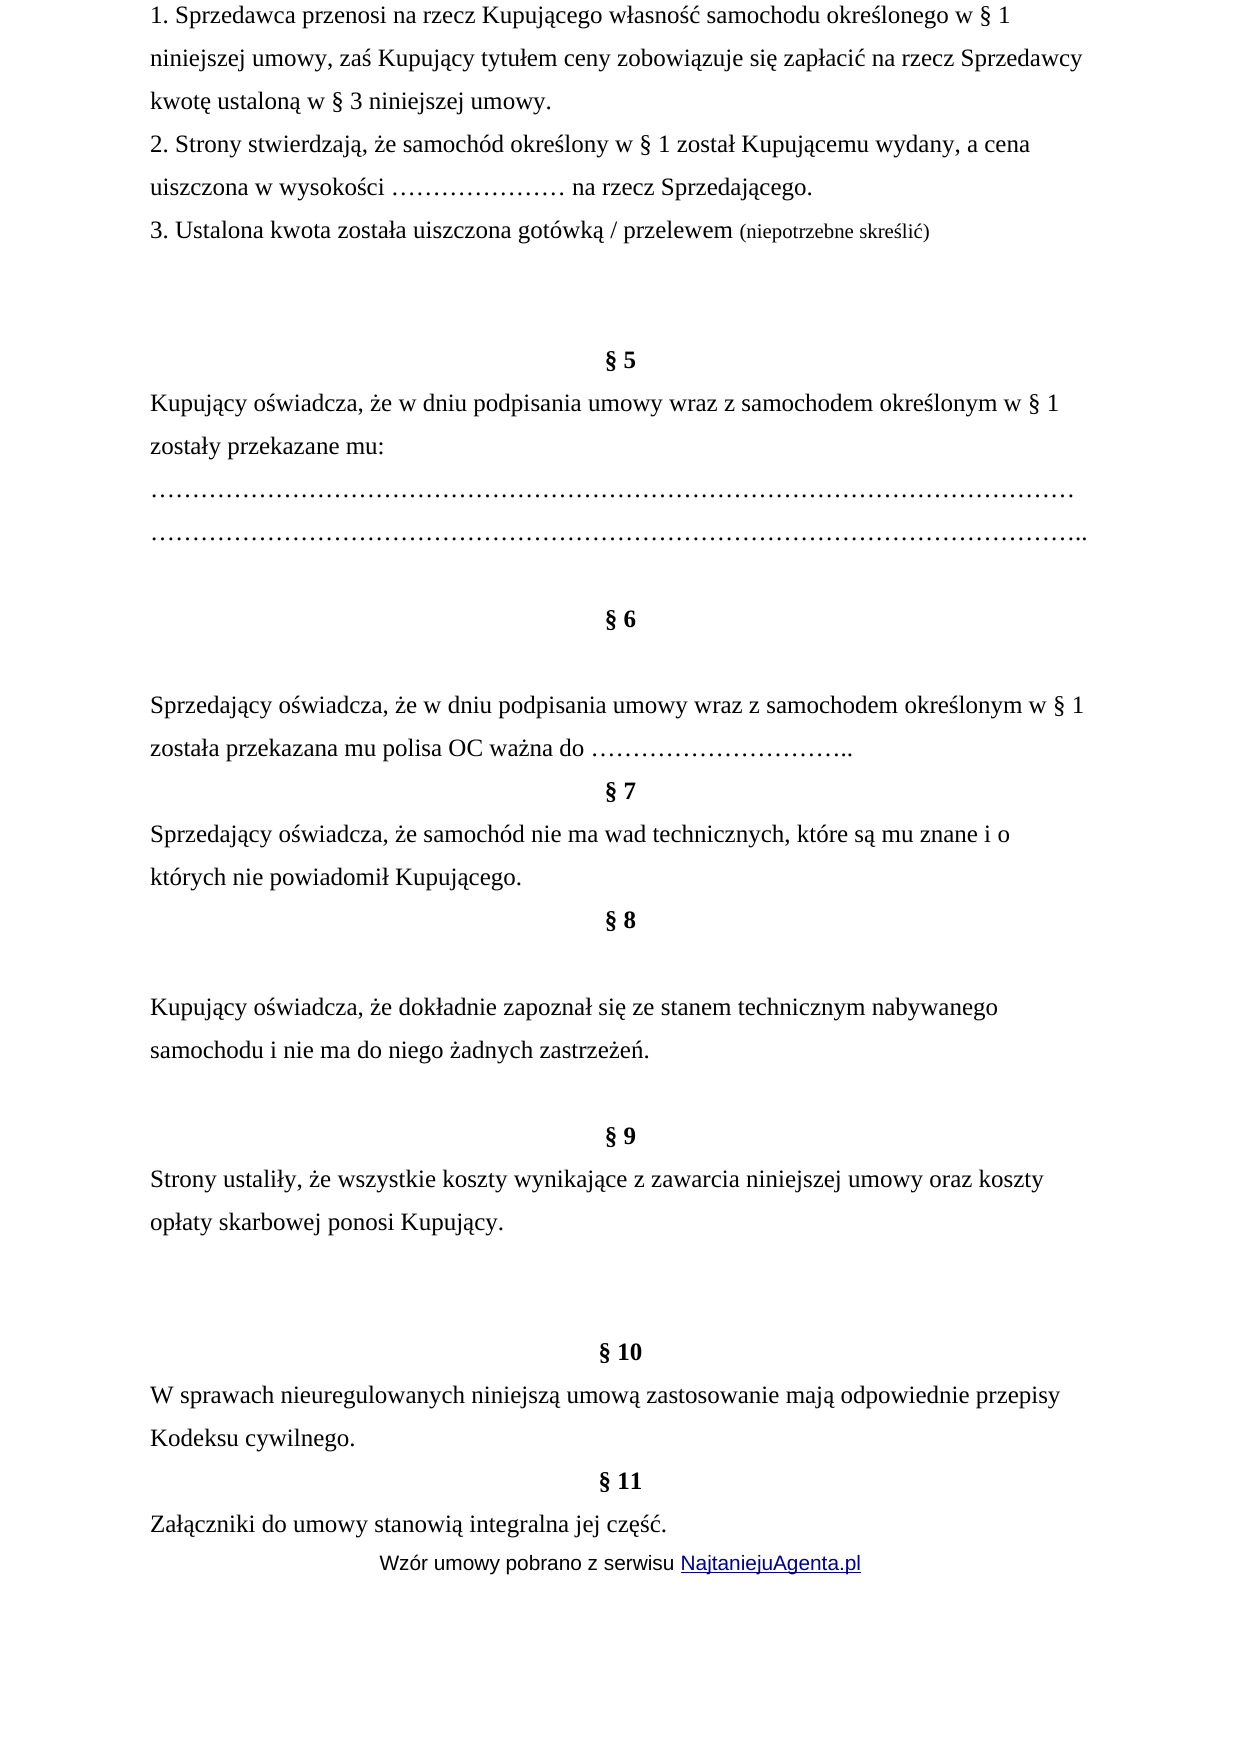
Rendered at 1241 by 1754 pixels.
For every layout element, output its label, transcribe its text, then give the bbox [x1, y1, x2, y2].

text § 6 [150, 604, 1090, 632]
text § 5 [150, 345, 1090, 374]
text § 9 [150, 1121, 1090, 1150]
text Sprzedający oświadcza, że samochód nie ma wad technicznych, które są mu znane i o których nie powiadomił Kupującego. [150, 819, 1090, 891]
text § 7 [150, 776, 1090, 805]
text 3. Ustalona kwota została uiszczona gotówką / przelewem (niepotrzebne skreślić) [150, 216, 1090, 244]
text Kupujący oświadcza, że dokładnie zapoznał się ze stanem technicznym nabywanego samochodu i nie ma do niego żadnych zastrzeżeń. [150, 992, 1090, 1064]
text Kupujący oświadcza, że w dniu podpisania umowy wraz z samochodem określonym w § 1 zostały przekazane mu: [150, 388, 1090, 460]
text 1. Sprzedawca przenosi na rzecz Kupującego własność samochodu określonego w § 1 niniejszej umowy, zaś Kupujący tytułem ceny zobowiązuje się zapłacić na rzecz Sprzedawcy kwotę ustaloną w § 3 niniejszej umowy. [150, 0, 1090, 115]
text § 10 [150, 1337, 1090, 1366]
text § 11 [150, 1466, 1090, 1495]
text § 8 [150, 906, 1090, 934]
text 2. Strony stwierdzają, że samochód określony w § 1 został Kupującemu wydany, a cena uiszczona w wysokości ………………… na rzecz Sprzedającego. [150, 129, 1090, 201]
text W sprawach nieuregulowanych niniejszą umową zastosowanie mają odpowiednie przepisy Kodeksu cywilnego. [150, 1380, 1090, 1452]
text Sprzedający oświadcza, że w dniu podpisania umowy wraz z samochodem określonym w § 1 została przekazana mu polisa OC ważna do ………………………….. [150, 690, 1090, 762]
text …………………………………………………………………………………………………………………………………………………………………………………………………….. [150, 474, 1090, 546]
text Strony ustaliły, że wszystkie koszty wynikające z zawarcia niniejszej umowy oraz koszty opłaty skarbowej ponosi Kupujący. [150, 1164, 1090, 1236]
text Załączniki do umowy stanowią integralna jej część. [150, 1509, 1090, 1538]
